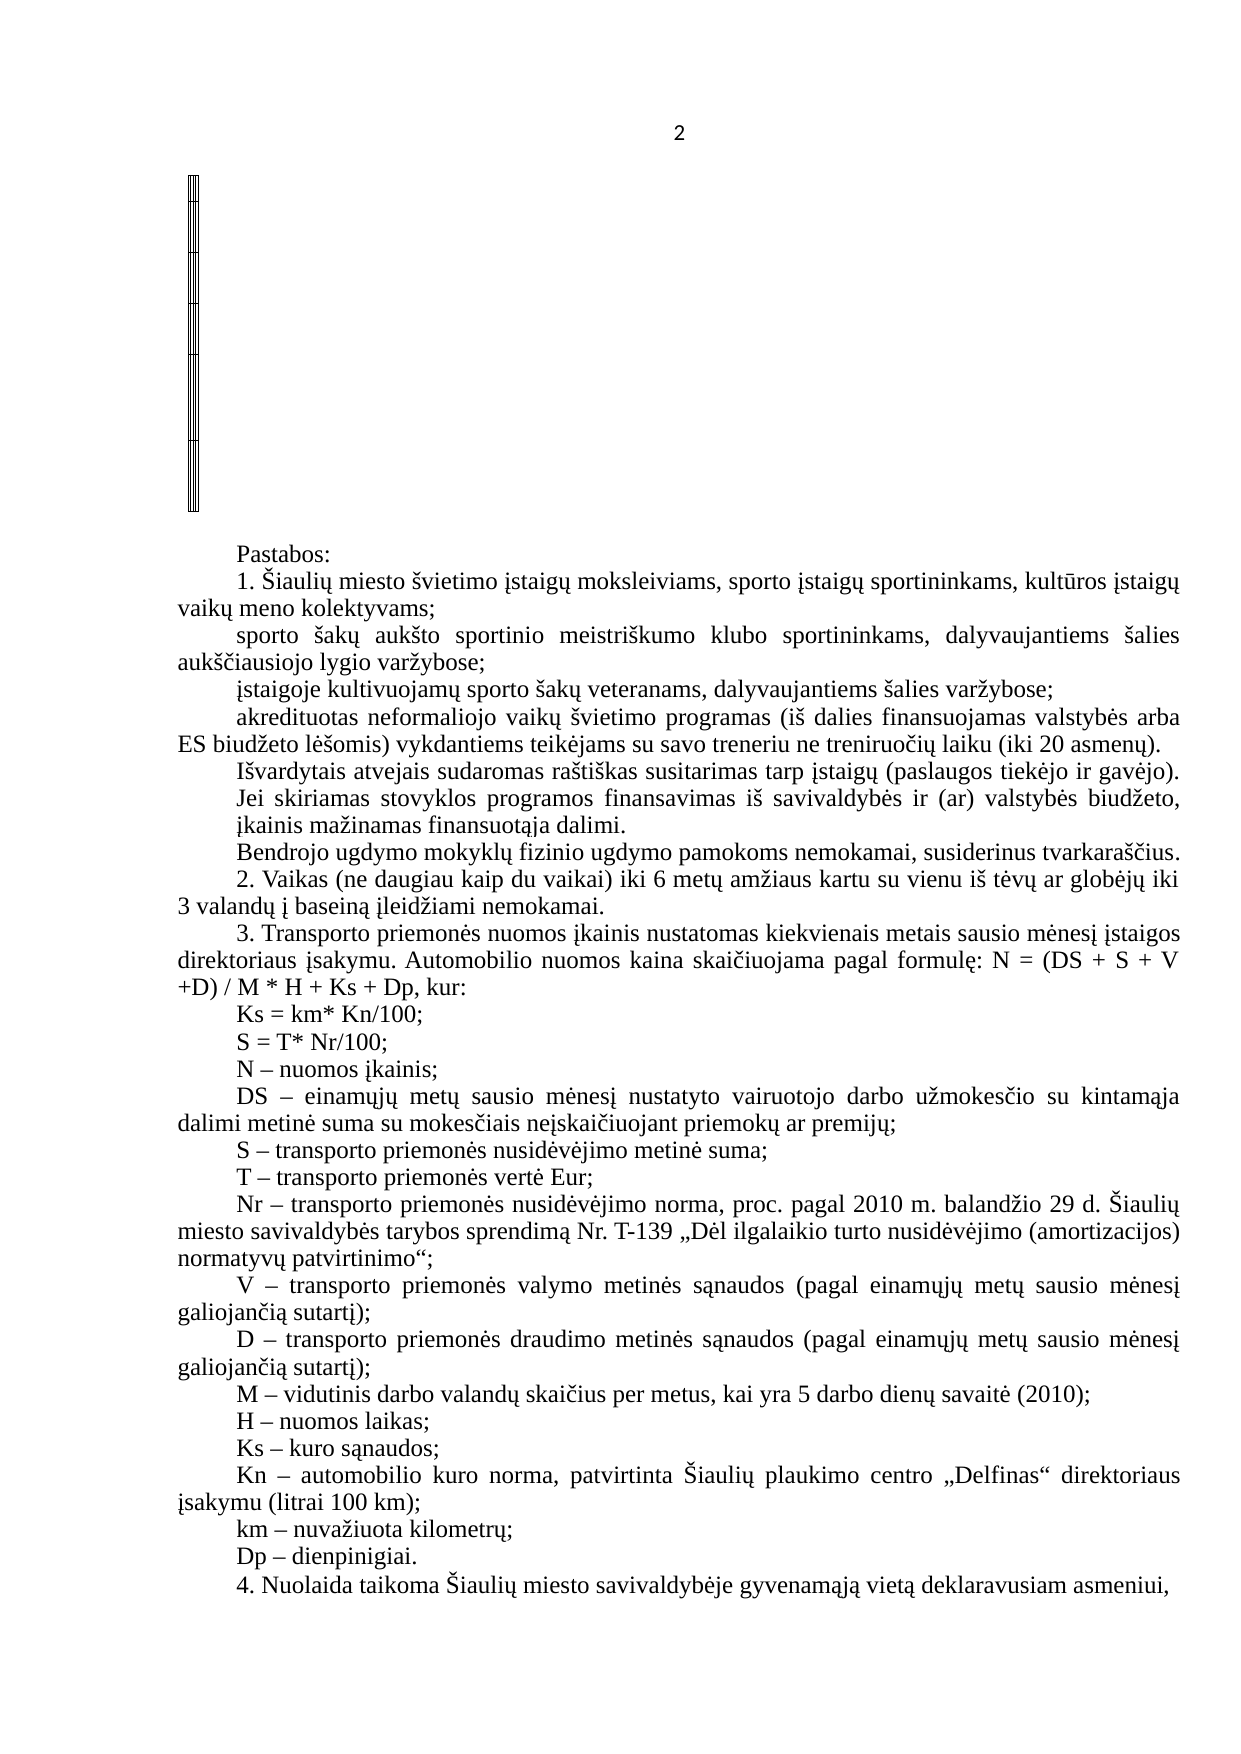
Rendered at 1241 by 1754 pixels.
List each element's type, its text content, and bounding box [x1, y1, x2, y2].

text km – nuvažiuota kilometrų; [177, 1516, 1181, 1543]
text S – transporto priemonės nusidėvėjimo metinė suma; [177, 1137, 1181, 1164]
text Nr – transporto priemonės nusidėvėjimo norma, proc. pagal 2010 m. balandžio 29 d. Šiaulių miesto savivaldybės tarybos sprendimą Nr. T-139 „Dėl ilgalaikio turto nusidėvėjimo (amortizacijos) normatyvų patvirtinimo“; [177, 1191, 1181, 1272]
text T – transporto priemonės vertė Eur; [177, 1164, 1181, 1191]
text akredituotas neformaliojo vaikų švietimo programas (iš dalies finansuojamas valstybės arba ES biudžeto lėšomis) vykdantiems teikėjams su savo treneriu ne treniruočių laiku (iki 20 asmenų). [177, 703, 1181, 757]
text H – nuomos laikas; [177, 1407, 1181, 1434]
text V – transporto priemonės valymo metinės sąnaudos (pagal einamųjų metų sausio mėnesį galiojančią sutartį); [177, 1272, 1181, 1326]
text Ks = km* Kn/100; [177, 1001, 1181, 1028]
text Išvardytais atvejais sudaromas raštiškas susitarimas tarp įstaigų (paslaugos tiekėjo ir gavėjo). Jei skiriamas stovyklos programos finansavimas iš savivaldybės ir (ar) valstybės biudžeto, įkainis mažinamas finansuotąja dalimi. [236, 757, 1181, 839]
text Pastabos: [177, 541, 1181, 568]
text S = T* Nr/100; [177, 1028, 1181, 1055]
text Dp – dienpinigiai. [177, 1543, 1181, 1570]
text 2. Vaikas (ne daugiau kaip du vaikai) iki 6 metų amžiaus kartu su vienu iš tėvų ar globėjų iki 3 valandų į baseiną įleidžiami nemokamai. [177, 866, 1181, 920]
text Ks – kuro sąnaudos; [177, 1434, 1181, 1462]
text N – nuomos įkainis; [177, 1055, 1181, 1082]
text Bendrojo ugdymo mokyklų fizinio ugdymo pamokoms nemokamai, susiderinus tvarkaraščius. [177, 839, 1181, 866]
text Kn – automobilio kuro norma, patvirtinta Šiaulių plaukimo centro „Delfinas“ direktoriaus įsakymu (litrai 100 km); [177, 1462, 1181, 1516]
text DS – einamųjų metų sausio mėnesį nustatyto vairuotojo darbo užmokesčio su kintamąja dalimi metinė suma su mokesčiais neįskaičiuojant priemokų ar premijų; [177, 1082, 1181, 1137]
text 4. Nuolaida taikoma Šiaulių miesto savivaldybėje gyvenamąją vietą deklaravusiam asmeniui, [177, 1570, 1181, 1599]
text M – vidutinis darbo valandų skaičius per metus, kai yra 5 darbo dienų savaitė (2010); [177, 1380, 1181, 1407]
text D – transporto priemonės draudimo metinės sąnaudos (pagal einamųjų metų sausio mėnesį galiojančią sutartį); [177, 1326, 1181, 1380]
text 3. Transporto priemonės nuomos įkainis nustatomas kiekvienais metais sausio mėnesį įstaigos direktoriaus įsakymu. Automobilio nuomos kaina skaičiuojama pagal formulę: N = (DS + S + V +D) / M * H + Ks + Dp, kur: [177, 920, 1181, 1001]
text sporto šakų aukšto sportinio meistriškumo klubo sportininkams, dalyvaujantiems šalies aukščiausiojo lygio varžybose; [177, 622, 1181, 676]
text 1. Šiaulių miesto švietimo įstaigų moksleiviams, sporto įstaigų sportininkams, kultūros įstaigų vaikų meno kolektyvams; [177, 568, 1181, 622]
text įstaigoje kultivuojamų sporto šakų veteranams, dalyvaujantiems šalies varžybose; [177, 676, 1181, 703]
